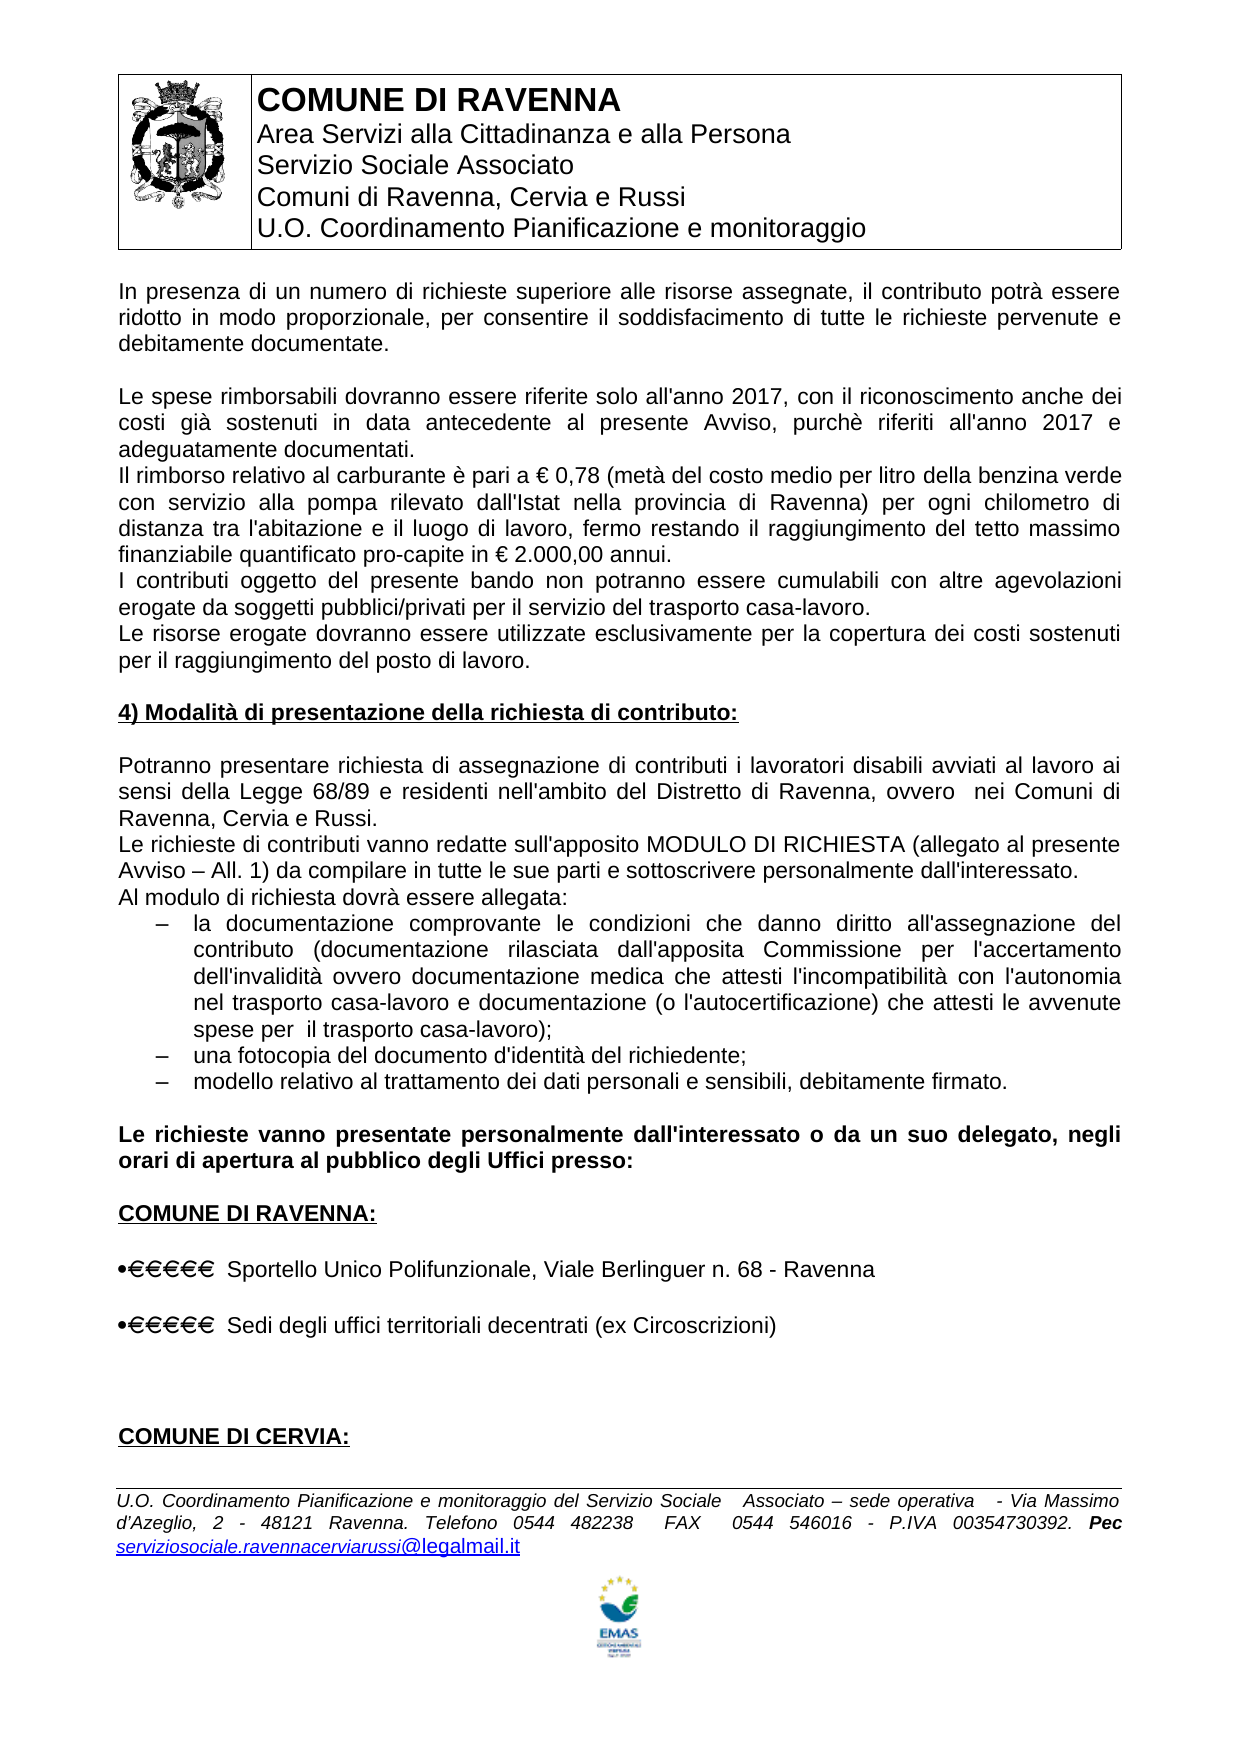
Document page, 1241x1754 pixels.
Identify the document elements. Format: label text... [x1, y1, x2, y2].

text Le richieste di contributi vanno redatte sull'apposito MODULO DI RICHIESTA (allegato al presente Avviso – All. 1) da compilare in tutte le sue parti e sottoscrivere personalmente dall'interessato. [118, 831, 1122, 884]
text Il rimborso relativo al carburante è pari a € 0,78 (metà del costo medio per litro della benzina verde con servizio alla pompa rilevato dall'Istat nella provincia di Ravenna) per ogni chilometro di distanza tra l'abitazione e il luogo di lavoro, fermo restando il raggiungimento del tetto massimo finanziabile quantificato pro-capite in € 2.000,00 annui. [118, 462, 1122, 567]
text COMUNE DI RAVENNA: [118, 1200, 1122, 1226]
text Al modulo di richiesta dovrà essere allegata: [118, 884, 1122, 910]
text 4) Modalità di presentazione della richiesta di contributo: [118, 699, 1122, 726]
text In presenza di un numero di richieste superiore alle risorse assegnate, il contributo potrà essere ridotto in modo proporzionale, per consentire il soddisfacimento di tutte le richieste pervenute e debitamente documentate. [118, 278, 1122, 357]
text Le richieste vanno presentate personalmente dall'interessato o da un suo delegato, negli orari di apertura al pubblico degli Uffici presso: [118, 1121, 1122, 1174]
text I contributi oggetto del presente bando non potranno essere cumulabili con altre agevolazioni erogate da soggetti pubblici/privati per il servizio del trasporto casa-lavoro. [118, 567, 1122, 620]
picture [130, 79, 225, 211]
text Le risorse erogate dovranno essere utilizzate esclusivamente per la copertura dei costi sostenuti per il raggiungimento del posto di lavoro. [118, 620, 1122, 673]
text COMUNE DI CERVIA: [118, 1423, 1122, 1450]
text · Sedi degli uffici territoriali decentrati (ex Circoscrizioni) [118, 1312, 1122, 1338]
text Le spese rimborsabili dovranno essere riferite solo all'anno 2017, con il riconoscimento anche dei costi già sostenuti in data antecedente al presente Avviso, purchè riferiti all'anno 2017 e adeguatamente documentati. [118, 383, 1122, 462]
list modello relativo al trattamento dei dati personali e sensibili, debitamente firmato. [156, 1068, 1122, 1094]
text Potranno presentare richiesta di assegnazione di contributi i lavoratori disabili avviati al lavoro ai sensi della Legge 68/89 e residenti nell'ambito del Distretto di Ravenna, ovvero nei Comuni di Ravenna, Cervia e Russi. [118, 752, 1122, 831]
list la documentazione comprovante le condizioni che danno diritto all'assegnazione del contributo (documentazione rilasciata dall'apposita Commissione per l'accertamento dell'invalidità ovvero documentazione medica che attesti l'incompatibilità con l'autonomia nel trasporto casa-lavoro e documentazione (o l'autocertificazione) che attesti le avvenute spese per il trasporto casa-lavoro); [156, 910, 1122, 1042]
list una fotocopia del documento d'identità del richiedente; [156, 1042, 1122, 1068]
text · Sportello Unico Polifunzionale, Viale Berlinguer n. 68 - Ravenna [118, 1256, 1122, 1282]
